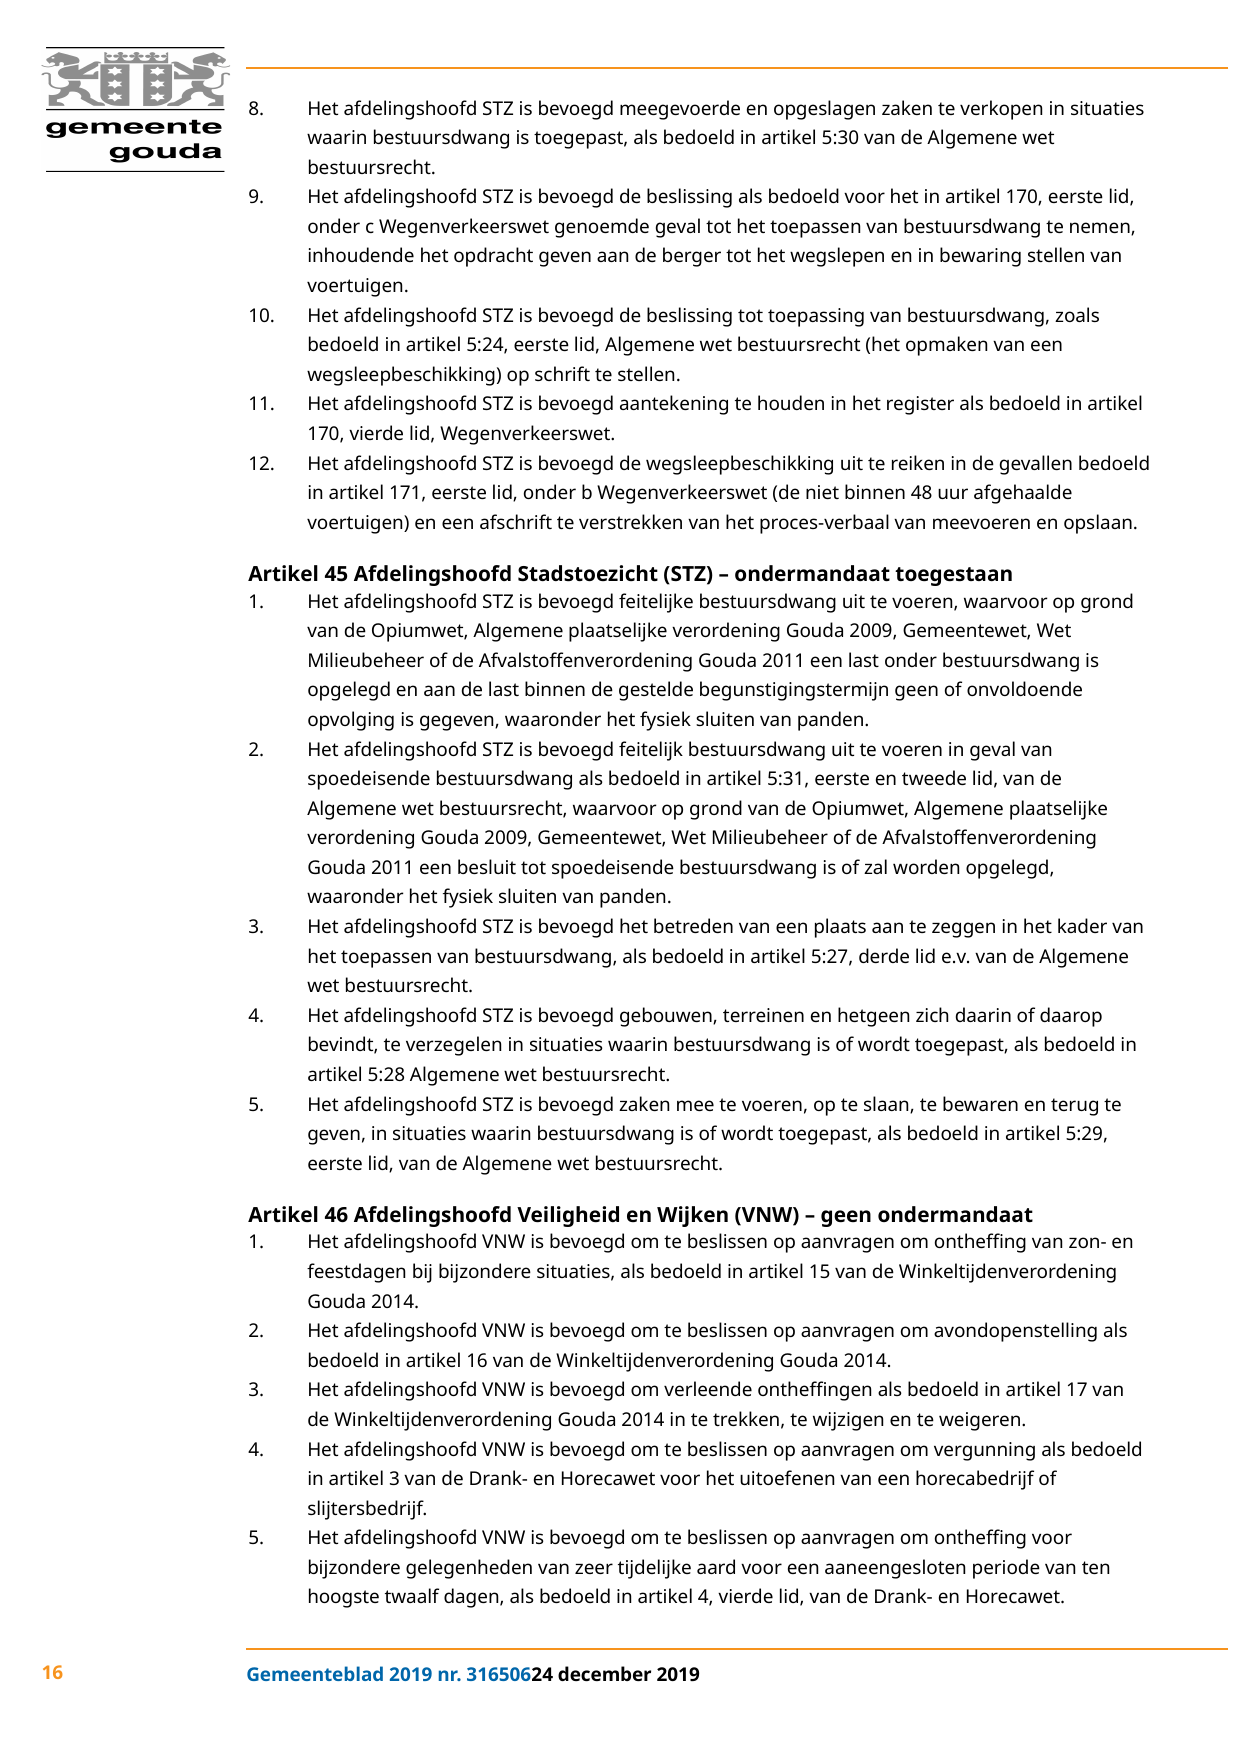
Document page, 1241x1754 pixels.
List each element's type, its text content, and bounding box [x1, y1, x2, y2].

list Het afdelingshoofd STZ is bevoegd zaken mee te voeren, op te slaan, te bewaren en terug te geven, in situaties waarin bestuursdwang is of wordt toegepast, als bedoeld in artikel 5:29, eerste lid, van de Algemene wet bestuursrecht. [248, 1091, 1152, 1176]
list Het afdelingshoofd STZ is bevoegd aantekening te houden in het register als bedoeld in artikel 170, vierde lid, Wegenverkeerswet. [248, 391, 1152, 446]
list Het afdelingshoofd VNW is bevoegd om te beslissen op aanvragen om ontheffing van zon- en feestdagen bij bijzondere situaties, als bedoeld in artikel 15 van de Winkeltijdenverordening Gouda 2014. [248, 1229, 1152, 1314]
picture [41, 47, 231, 172]
list Het afdelingshoofd STZ is bevoegd de wegsleepbeschikking uit te reiken in de gevallen bedoeld in artikel 171, eerste lid, onder b Wegenverkeerswet (de niet binnen 48 uur afgehaalde voertuigen) en een afschrift te verstrekken van het proces-verbaal van meevoeren en opslaan. [248, 450, 1152, 535]
list Het afdelingshoofd VNW is bevoegd om te beslissen op aanvragen om vergunning als bedoeld in artikel 3 van de Drank- en Horecawet voor het uitoefenen van een horecabedrijf of slijtersbedrijf. [248, 1436, 1152, 1521]
text Artikel 46 Afdelingshoofd Veiligheid en Wijken (VNW) – geen ondermandaat [248, 1200, 1152, 1229]
list Het afdelingshoofd VNW is bevoegd om verleende ontheffingen als bedoeld in artikel 17 van de Winkeltijdenverordening Gouda 2014 in te trekken, te wijzigen en te weigeren. [248, 1377, 1152, 1432]
list Het afdelingshoofd VNW is bevoegd om te beslissen op aanvragen om avondopenstelling als bedoeld in artikel 16 van de Winkeltijdenverordening Gouda 2014. [248, 1317, 1152, 1373]
list Het afdelingshoofd STZ is bevoegd het betreden van een plaats aan te zeggen in het kader van het toepassen van bestuursdwang, als bedoeld in artikel 5:27, derde lid e.v. van de Algemene wet bestuursrecht. [248, 913, 1152, 998]
list Het afdelingshoofd STZ is bevoegd de beslissing tot toepassing van bestuursdwang, zoals bedoeld in artikel 5:24, eerste lid, Algemene wet bestuursrecht (het opmaken van een wegsleepbeschikking) op schrift te stellen. [248, 302, 1152, 387]
list Het afdelingshoofd STZ is bevoegd de beslissing als bedoeld voor het in artikel 170, eerste lid, onder c Wegenverkeerswet genoemde geval tot het toepassen van bestuursdwang te nemen, inhoudende het opdracht geven aan de berger tot het wegslepen en in bewaring stellen van voertuigen. [248, 183, 1152, 298]
list Het afdelingshoofd STZ is bevoegd feitelijk bestuursdwang uit te voeren in geval van spoedeisende bestuursdwang als bedoeld in artikel 5:31, eerste en tweede lid, van de Algemene wet bestuursrecht, waarvoor op grond van de Opiumwet, Algemene plaatselijke verordening Gouda 2009, Gemeentewet, Wet Milieubeheer of de Afvalstoffenverordening Gouda 2011 een besluit tot spoedeisende bestuursdwang is of zal worden opgelegd, waaronder het fysiek sluiten van panden. [248, 736, 1152, 909]
list Het afdelingshoofd STZ is bevoegd feitelijke bestuursdwang uit te voeren, waarvoor op grond van de Opiumwet, Algemene plaatselijke verordening Gouda 2009, Gemeentewet, Wet Milieubeheer of de Afvalstoffenverordening Gouda 2011 een last onder bestuursdwang is opgelegd en aan de last binnen de gestelde begunstigingstermijn geen of onvoldoende opvolging is gegeven, waaronder het fysiek sluiten van panden. [248, 588, 1152, 732]
text Artikel 45 Afdelingshoofd Stadstoezicht (STZ) – ondermandaat toegestaan [248, 559, 1152, 588]
list Het afdelingshoofd VNW is bevoegd om te beslissen op aanvragen om ontheffing voor bijzondere gelegenheden van zeer tijdelijke aard voor een aaneengesloten periode van ten hoogste twaalf dagen, als bedoeld in artikel 4, vierde lid, van de Drank- en Horecawet. [248, 1524, 1152, 1609]
list Het afdelingshoofd STZ is bevoegd meegevoerde en opgeslagen zaken te verkopen in situaties waarin bestuursdwang is toegepast, als bedoeld in artikel 5:30 van de Algemene wet bestuursrecht. [248, 95, 1152, 180]
list Het afdelingshoofd STZ is bevoegd gebouwen, terreinen en hetgeen zich daarin of daarop bevindt, te verzegelen in situaties waarin bestuursdwang is of wordt toegepast, als bedoeld in artikel 5:28 Algemene wet bestuursrecht. [248, 1002, 1152, 1087]
